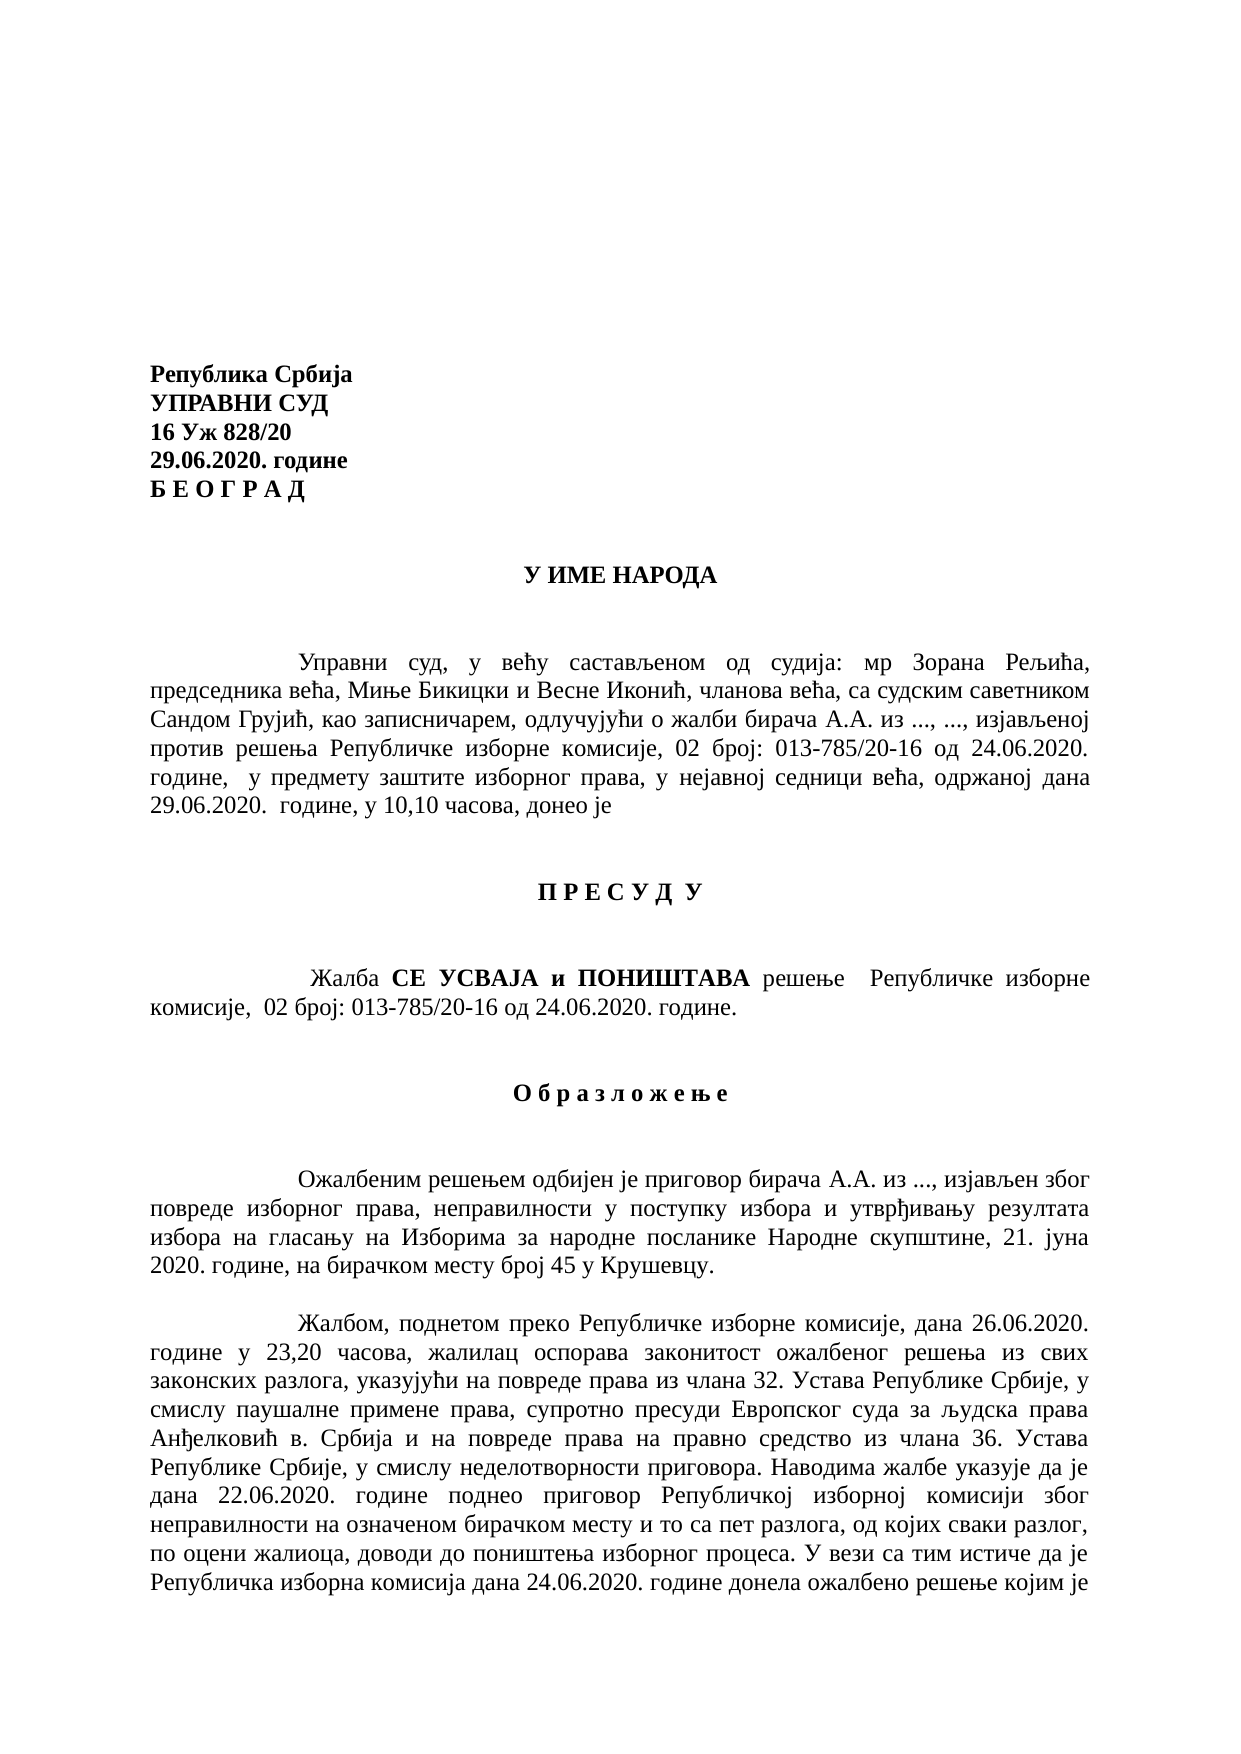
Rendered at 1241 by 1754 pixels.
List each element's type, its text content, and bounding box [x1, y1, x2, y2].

text Жалба СЕ УСВАЈА и ПОНИШТАВА решење Републичке изборне комисије, 02 број: 013-785/20-16 од 24.06.2020. године. [150, 963, 1090, 1020]
text У ИМЕ НАРОДА [150, 560, 1090, 589]
text О б р а з л о ж е њ е [150, 1078, 1090, 1107]
text П Р Е С У Д У [150, 877, 1090, 905]
text Република Србија [150, 148, 1090, 388]
text Управни суд, у већу састављеном од судија: мр Зорана Рељића, председника већа, Миње Бикицки и Весне Иконић, чланова већа, са судским саветником Сандом Грујић, као записничарем, одлучујући о жалби бирача А.А. из ..., ..., изјављеној против решења Републичке изборне комисије, 02 број: 013-785/20-16 од 24.06.2020. године, у предмету заштите изборног права, у нејавној седници већа, одржаној дана 29.06.2020. године, у 10,10 часова, донео је [150, 647, 1090, 819]
text Ожалбеним решењем одбијен је приговор бирача А.А. из ..., изјављен због повреде изборног права, неправилности у поступку избора и утврђивању резултата избора на гласању на Изборима за народне посланике Народне скупштине, 21. јуна 2020. године, на бирачком месту број 45 у Крушевцу. [150, 1164, 1090, 1279]
text 16 Уж 828/20 [150, 417, 1090, 445]
text Жалбом, поднетом преко Републичке изборне комисије, дана 26.06.2020. године у 23,20 часова, жалилац оспорава законитост ожалбеног решења из свих законских разлога, указујући на повреде права из члана 32. Устава Републике Србије, у смислу паушалне примене права, супротно пресуди Европског суда за људска права Анђелковић в. Србија и на повреде права на правно средство из члана 36. Устава Републике Србије, у смислу неделотворности приговора. Наводима жалбе указује да је дана 22.06.2020. године поднео приговор Републичкоj изборној комисији због неправилности на означеном бирачком месту и то са пет разлога, од којих сваки разлог, по оцени жалиоца, доводи до поништења изборног процеса. У вези са тим истиче да је Републичка изборна комисија дана 24.06.2020. године донела ожалбено решење којим је [150, 1308, 1090, 1595]
text УПРАВНИ СУД [150, 388, 1090, 417]
text Б Е О Г Р А Д [150, 474, 1090, 503]
text 29.06.2020. године [150, 445, 1090, 474]
